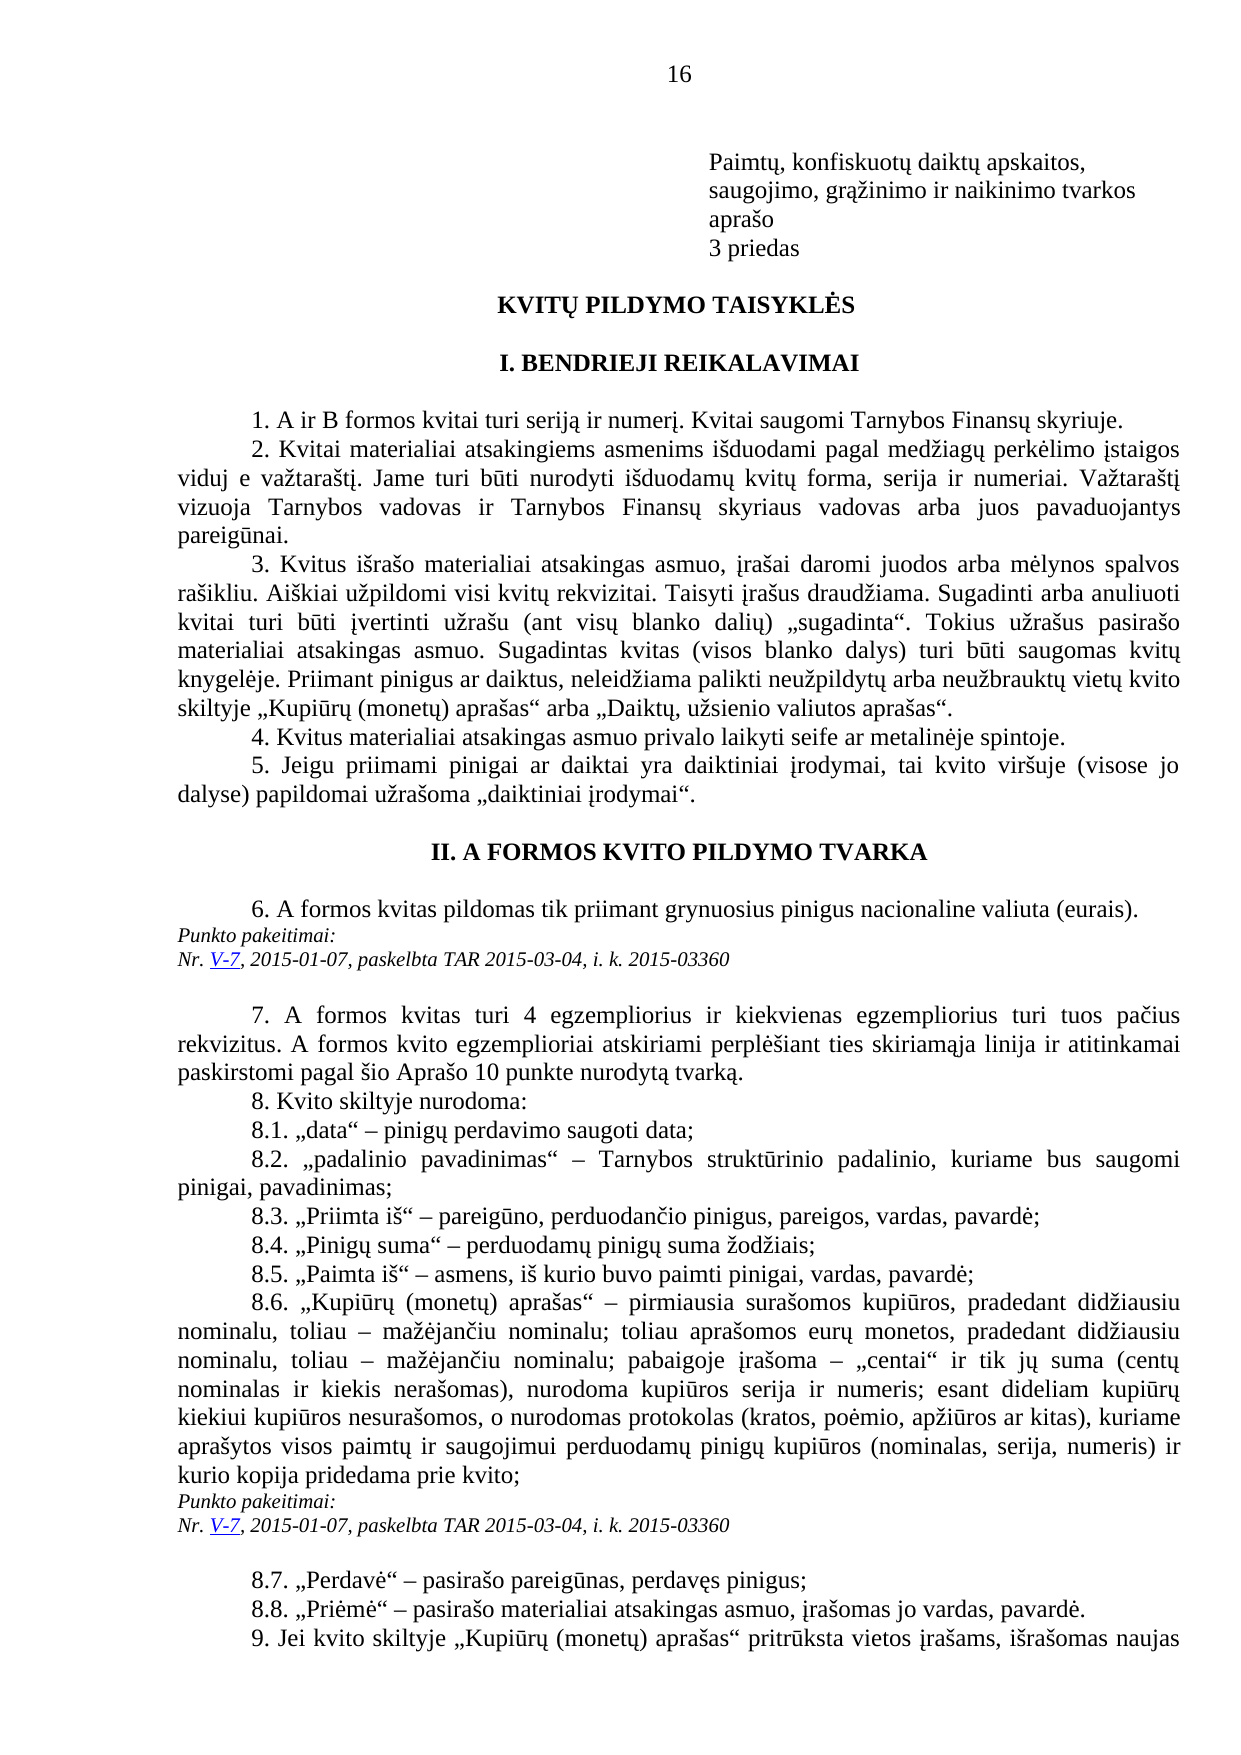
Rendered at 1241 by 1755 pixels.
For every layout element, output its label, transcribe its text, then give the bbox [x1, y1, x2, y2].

text Paimtų, konfiskuotų daiktų apskaitos, saugojimo, grąžinimo ir naikinimo tvarkos aprašo [709, 147, 1181, 233]
text 6. A formos kvitas pildomas tik priimant grynuosius pinigus nacionaline valiuta (eurais). [177, 894, 1181, 923]
text 5. Jeigu priimami pinigai ar daiktai yra daiktiniai įrodymai, tai kvito viršuje (visose jo dalyse) papildomai užrašoma „daiktiniai įrodymai“. [177, 751, 1181, 808]
text KVITŲ PILDYMO TAISYKLĖS [177, 291, 1181, 319]
text 8.5. „Paimta iš“ – asmens, iš kurio buvo paimti pinigai, vardas, pavardė; [177, 1259, 1181, 1287]
text Punkto pakeitimai: [177, 1489, 1181, 1513]
text 2. Kvitai materialiai atsakingiems asmenims išduodami pagal medžiagų perkėlimo įstaigos viduj e važtaraštį. Jame turi būti nurodyti išduodamų kvitų forma, serija ir numeriai. Važtaraštį vizuoja Tarnybos vadovas ir Tarnybos Finansų skyriaus vadovas arba juos pavaduojantys pareigūnai. [177, 434, 1181, 549]
text Punkto pakeitimai: [177, 923, 1181, 947]
text 4. Kvitus materialiai atsakingas asmuo privalo laikyti seife ar metalinėje spintoje. [177, 722, 1181, 751]
text Nr. V-7, 2015-01-07, paskelbta TAR 2015-03-04, i. k. 2015-03360 [177, 947, 1181, 971]
text 9. Jei kvito skiltyje „Kupiūrų (monetų) aprašas“ pritrūksta vietos įrašams, išrašomas naujas [177, 1623, 1181, 1652]
text 1. A ir B formos kvitai turi seriją ir numerį. Kvitai saugomi Tarnybos Finansų skyriuje. [177, 406, 1181, 434]
text Nr. V-7, 2015-01-07, paskelbta TAR 2015-03-04, i. k. 2015-03360 [177, 1513, 1181, 1537]
text 8.1. „data“ – pinigų perdavimo saugoti data; [177, 1115, 1181, 1144]
text I. BENDRIEJI REIKALAVIMAI [177, 348, 1181, 377]
text 8.6. „Kupiūrų (monetų) aprašas“ – pirmiausia surašomos kupiūros, pradedant didžiausiu nominalu, toliau – mažėjančiu nominalu; toliau aprašomos eurų monetos, pradedant didžiausiu nominalu, toliau – mažėjančiu nominalu; pabaigoje įrašoma – „centai“ ir tik jų suma (centų nominalas ir kiekis nerašomas), nurodoma kupiūros serija ir numeris; esant dideliam kupiūrų kiekiui kupiūros nesurašomos, o nurodomas protokolas (kratos, poėmio, apžiūros ar kitas), kuriame aprašytos visos paimtų ir saugojimui perduodamų pinigų kupiūros (nominalas, serija, numeris) ir kurio kopija pridedama prie kvito; [177, 1287, 1181, 1489]
text 8.3. „Priimta iš“ – pareigūno, perduodančio pinigus, pareigos, vardas, pavardė; [177, 1201, 1181, 1230]
text 8.8. „Priėmė“ – pasirašo materialiai atsakingas asmuo, įrašomas jo vardas, pavardė. [177, 1594, 1181, 1623]
text 3. Kvitus išrašo materialiai atsakingas asmuo, įrašai daromi juodos arba mėlynos spalvos rašikliu. Aiškiai užpildomi visi kvitų rekvizitai. Taisyti įrašus draudžiama. Sugadinti arba anuliuoti kvitai turi būti įvertinti užrašu (ant visų blanko dalių) „sugadinta“. Tokius užrašus pasirašo materialiai atsakingas asmuo. Sugadintas kvitas (visos blanko dalys) turi būti saugomas kvitų knygelėje. Priimant pinigus ar daiktus, neleidžiama palikti neužpildytų arba neužbrauktų vietų kvito skiltyje „Kupiūrų (monetų) aprašas“ arba „Daiktų, užsienio valiutos aprašas“. [177, 549, 1181, 722]
text 8. Kvito skiltyje nurodoma: [177, 1086, 1181, 1115]
text 7. A formos kvitas turi 4 egzempliorius ir kiekvienas egzempliorius turi tuos pačius rekvizitus. A formos kvito egzemplioriai atskiriami perplėšiant ties skiriamąja linija ir atitinkamai paskirstomi pagal šio Aprašo 10 punkte nurodytą tvarką. [177, 1000, 1181, 1086]
text 8.4. „Pinigų suma“ – perduodamų pinigų suma žodžiais; [177, 1230, 1181, 1259]
text 8.2. „padalinio pavadinimas“ – Tarnybos struktūrinio padalinio, kuriame bus saugomi pinigai, pavadinimas; [177, 1144, 1181, 1201]
text 3 priedas [709, 233, 1181, 262]
text 8.7. „Perdavė“ – pasirašo pareigūnas, perdavęs pinigus; [177, 1566, 1181, 1594]
text II. A FORMOS KVITO PILDYMO TVARKA [177, 837, 1181, 866]
